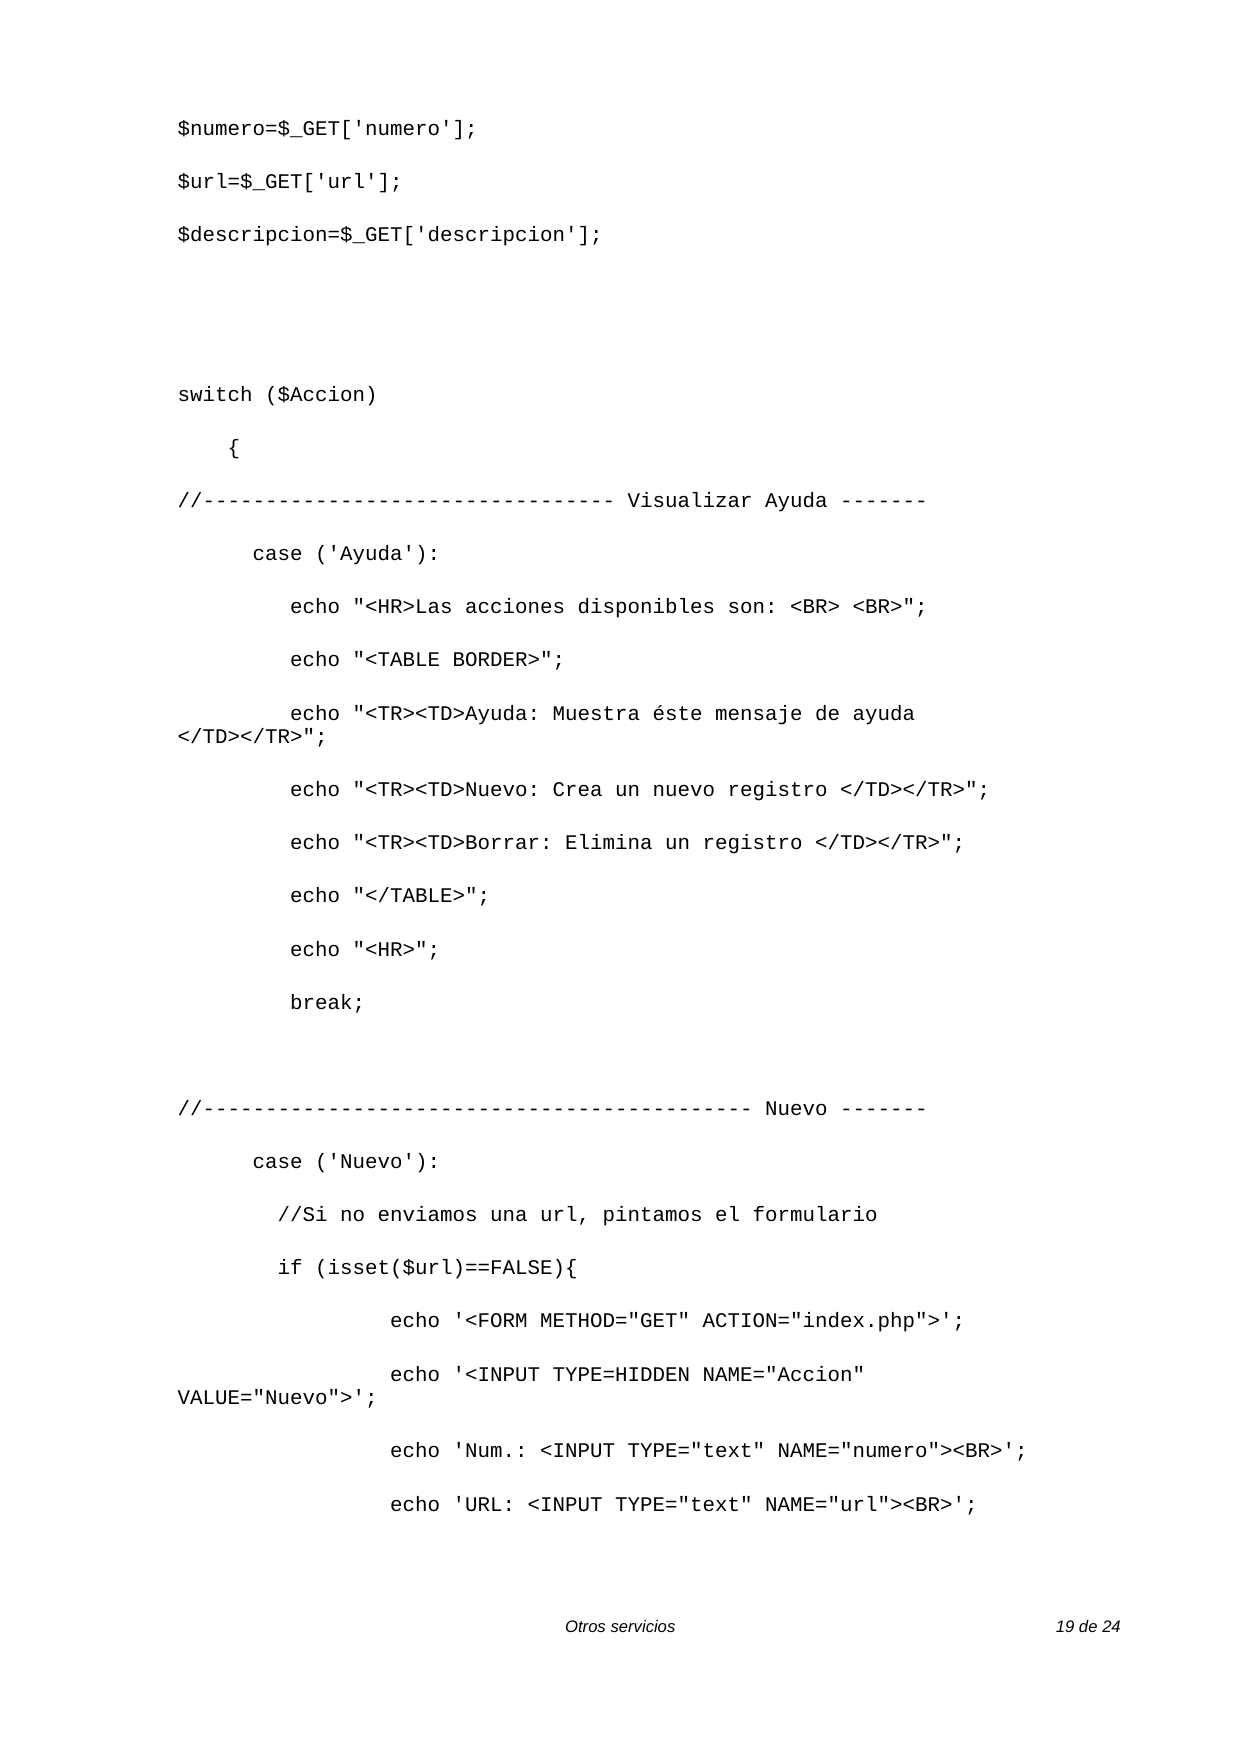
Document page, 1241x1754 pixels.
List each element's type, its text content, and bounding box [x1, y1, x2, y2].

text echo "<TABLE BORDER>"; [177, 649, 1063, 673]
text //Si no enviamos una url, pintamos el formulario [177, 1204, 1063, 1228]
text { [177, 437, 1063, 461]
text echo "<HR>Las acciones disponibles son: <BR> <BR>"; [177, 596, 1063, 620]
text if (isset($url)==FALSE){ [177, 1257, 1063, 1281]
text echo '<INPUT TYPE=HIDDEN NAME="Accion" VALUE="Nuevo">'; [177, 1364, 1063, 1411]
text echo "<TR><TD>Ayuda: Muestra éste mensaje de ayuda </TD></TR>"; [177, 702, 1063, 750]
text break; [177, 992, 1063, 1015]
text echo "<TR><TD>Borrar: Elimina un registro </TD></TR>"; [177, 832, 1063, 856]
text $descripcion=$_GET['descripcion']; [177, 224, 1063, 248]
text echo "<TR><TD>Nuevo: Crea un nuevo registro </TD></TR>"; [177, 779, 1063, 803]
text echo "<HR>"; [177, 939, 1063, 962]
text case ('Nuevo'): [177, 1151, 1063, 1175]
text case ('Ayuda'): [177, 543, 1063, 567]
text $url=$_GET['url']; [177, 171, 1063, 195]
text $numero=$_GET['numero']; [177, 118, 1063, 142]
text switch ($Accion) [177, 384, 1063, 407]
text //-------------------------------------------- Nuevo ------- [177, 1098, 1063, 1122]
text echo 'Num.: <INPUT TYPE="text" NAME="numero"><BR>'; [177, 1440, 1063, 1464]
text //--------------------------------- Visualizar Ayuda ------- [177, 490, 1063, 514]
text echo "</TABLE>"; [177, 886, 1063, 909]
text echo '<FORM METHOD="GET" ACTION="index.php">'; [177, 1311, 1063, 1334]
text echo 'URL: <INPUT TYPE="text" NAME="url"><BR>'; [177, 1493, 1063, 1517]
